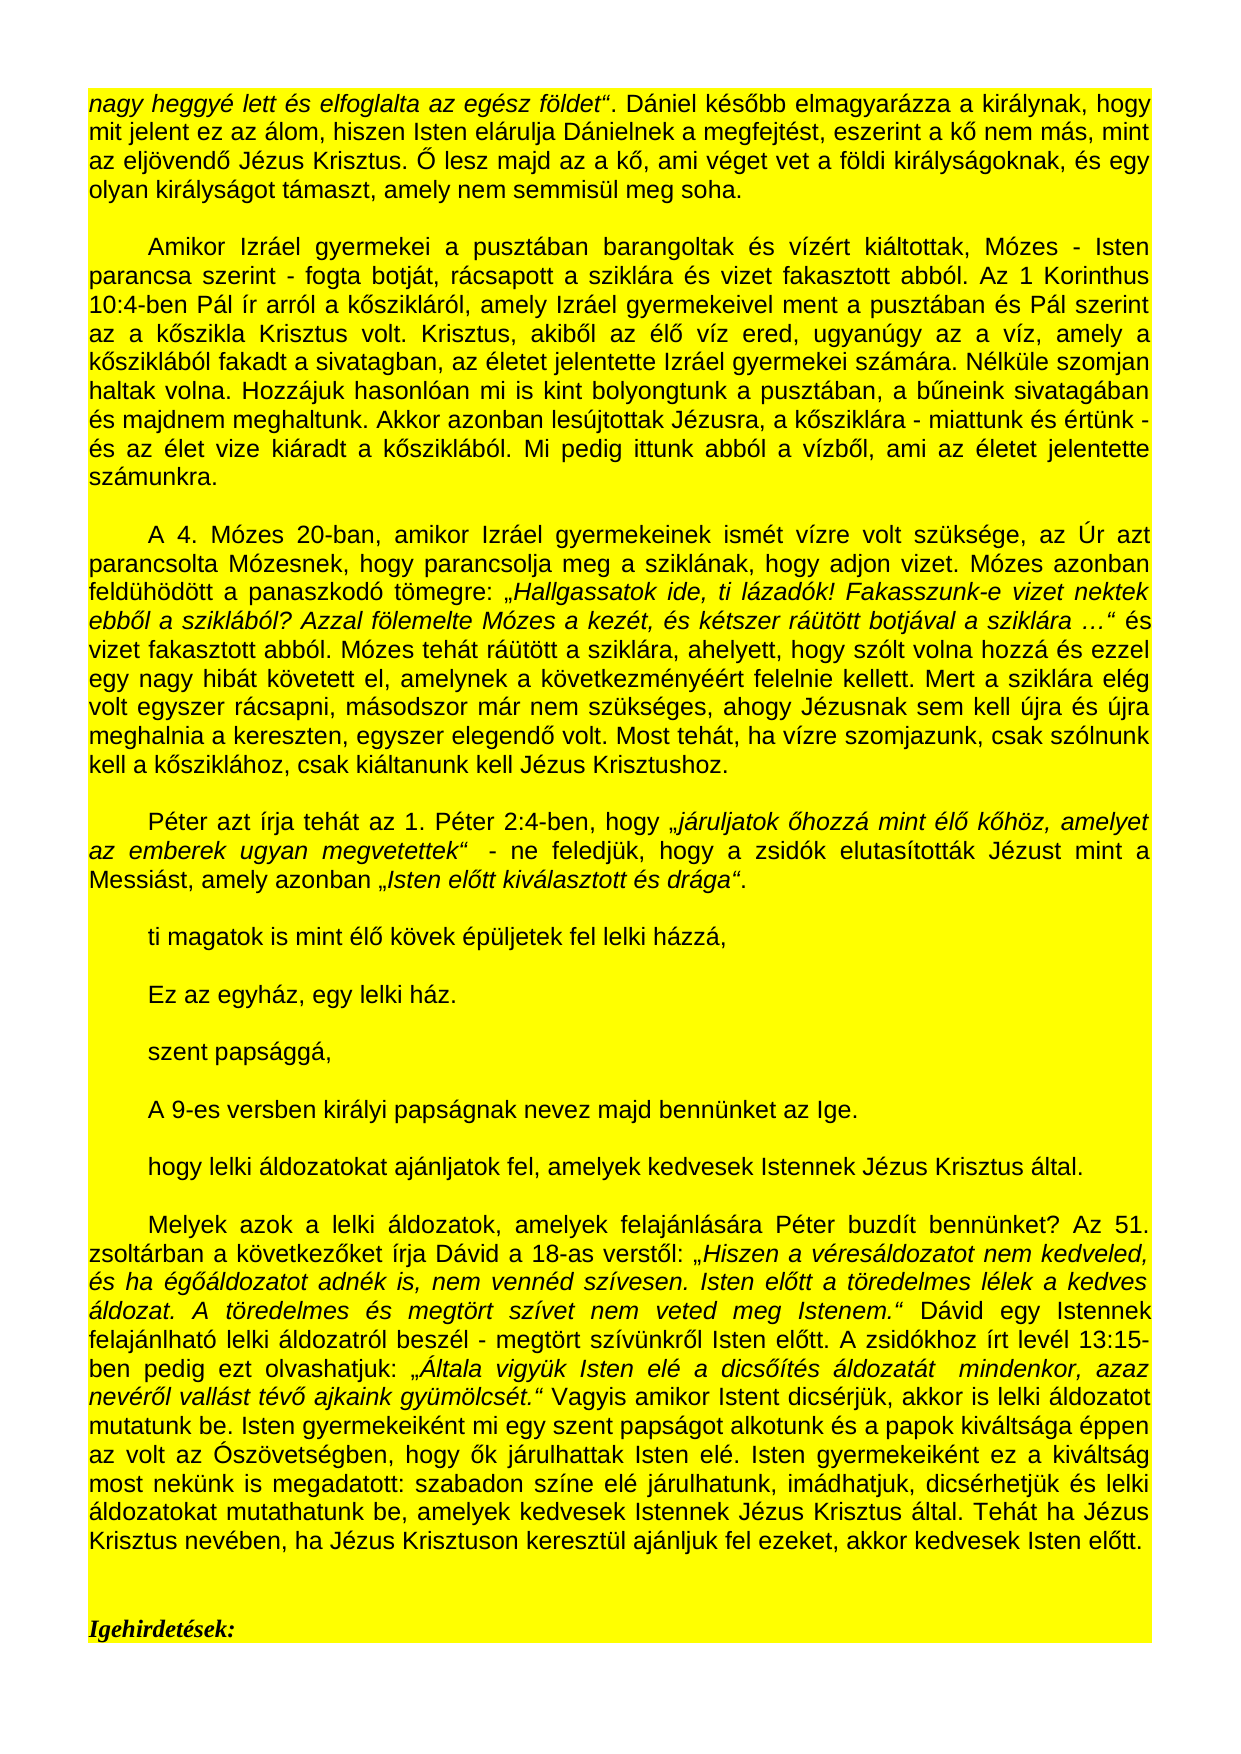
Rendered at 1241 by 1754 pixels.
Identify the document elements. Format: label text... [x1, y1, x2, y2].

text Melyek azok a lelki áldozatok, amelyek felajánlására Péter buzdít bennünket? Az 51. zsoltárban a következőket írja Dávid a 18-as verstől: „Hiszen a véresáldozatot nem kedveled, és ha égőáldozatot adnék is, nem vennéd szívesen. Isten előtt a töredelmes lélek a kedves áldozat. A töredelmes és megtört szívet nem veted meg Istenem.“ Dávid egy Istennek felajánlható lelki áldozatról beszél - megtört szívünkről Isten előtt. A zsidókhoz írt levél 13:15-ben pedig ezt olvashatjuk: „Általa vigyük Isten elé a dicsőítés áldozatát mindenkor, azaz nevéről vallást tévő ajkaink gyümölcsét.“ Vagyis amikor Istent dicsérjük, akkor is lelki áldozatot mutatunk be. Isten gyermekeiként mi egy szent papságot alkotunk és a papok kiváltsága éppen az volt az Ószövetségben, hogy ők járulhattak Isten elé. Isten gyermekeiként ez a kiváltság most nekünk is megadatott: szabadon színe elé járulhatunk, imádhatjuk, dicsérhetjük és lelki áldozatokat mutathatunk be, amelyek kedvesek Istennek Jézus Krisztus által. Tehát ha Jézus Krisztus nevében, ha Jézus Krisztuson keresztül ajánljuk fel ezeket, akkor kedvesek Isten előtt. [88, 1210, 1152, 1555]
text hogy lelki áldozatokat ajánljatok fel, amelyek kedvesek Istennek Jézus Krisztus által. [88, 1152, 1152, 1181]
text szent papsággá, [88, 1037, 1152, 1066]
text nagy heggyé lett és elfoglalta az egész földet“. Dániel később elmagyarázza a királynak, hogy mit jelent ez az álom, hiszen Isten elárulja Dánielnek a megfejtést, eszerint a kő nem más, mint az eljövendő Jézus Krisztus. Ő lesz majd az a kő, ami véget vet a földi királyságoknak, és egy olyan királyságot támaszt, amely nem semmisül meg soha. [88, 88, 1152, 203]
text A 4. Mózes 20-ban, amikor Izráel gyermekeinek ismét vízre volt szüksége, az Úr azt parancsolta Mózesnek, hogy parancsolja meg a sziklának, hogy adjon vizet. Mózes azonban feldühödött a panaszkodó tömegre: „Hallgassatok ide, ti lázadók! Fakasszunk-e vizet nektek ebből a sziklából? Azzal fölemelte Mózes a kezét, és kétszer ráütött botjával a sziklára …“ és vizet fakasztott abból. Mózes tehát ráütött a sziklára, ahelyett, hogy szólt volna hozzá és ezzel egy nagy hibát követett el, amelynek a következményéért felelnie kellett. Mert a sziklára elég volt egyszer rácsapni, másodszor már nem szükséges, ahogy Jézusnak sem kell újra és újra meghalnia a kereszten, egyszer elegendő volt. Most tehát, ha vízre szomjazunk, csak szólnunk kell a kősziklához, csak kiáltanunk kell Jézus Krisztushoz. [88, 520, 1152, 778]
text Amikor Izráel gyermekei a pusztában barangoltak és vízért kiáltottak, Mózes - Isten parancsa szerint - fogta botját, rácsapott a sziklára és vizet fakasztott abból. Az 1 Korinthus 10:4-ben Pál ír arról a kőszikláról, amely Izráel gyermekeivel ment a pusztában és Pál szerint az a kőszikla Krisztus volt. Krisztus, akiből az élő víz ered, ugyanúgy az a víz, amely a kősziklából fakadt a sivatagban, az életet jelentette Izráel gyermekei számára. Nélküle szomjan haltak volna. Hozzájuk hasonlóan mi is kint bolyongtunk a pusztában, a bűneink sivatagában és majdnem meghaltunk. Akkor azonban lesújtottak Jézusra, a kősziklára - miattunk és értünk - és az élet vize kiáradt a kősziklából. Mi pedig ittunk abból a vízből, ami az életet jelentette számunkra. [88, 232, 1152, 491]
text A 9-es versben királyi papságnak nevez majd bennünket az Ige. [88, 1095, 1152, 1123]
text Igehirdetések: [88, 1614, 1152, 1643]
text ti magatok is mint élő kövek épüljetek fel lelki házzá, [88, 922, 1152, 951]
text Ez az egyház, egy lelki ház. [88, 980, 1152, 1008]
text Péter azt írja tehát az 1. Péter 2:4-ben, hogy „járuljatok őhozzá mint élő kőhöz, amelyet az emberek ugyan megvetettek“ - ne feledjük, hogy a zsidók elutasították Jézust mint a Messiást, amely azonban „Isten előtt kiválasztott és drága“. [88, 807, 1152, 893]
